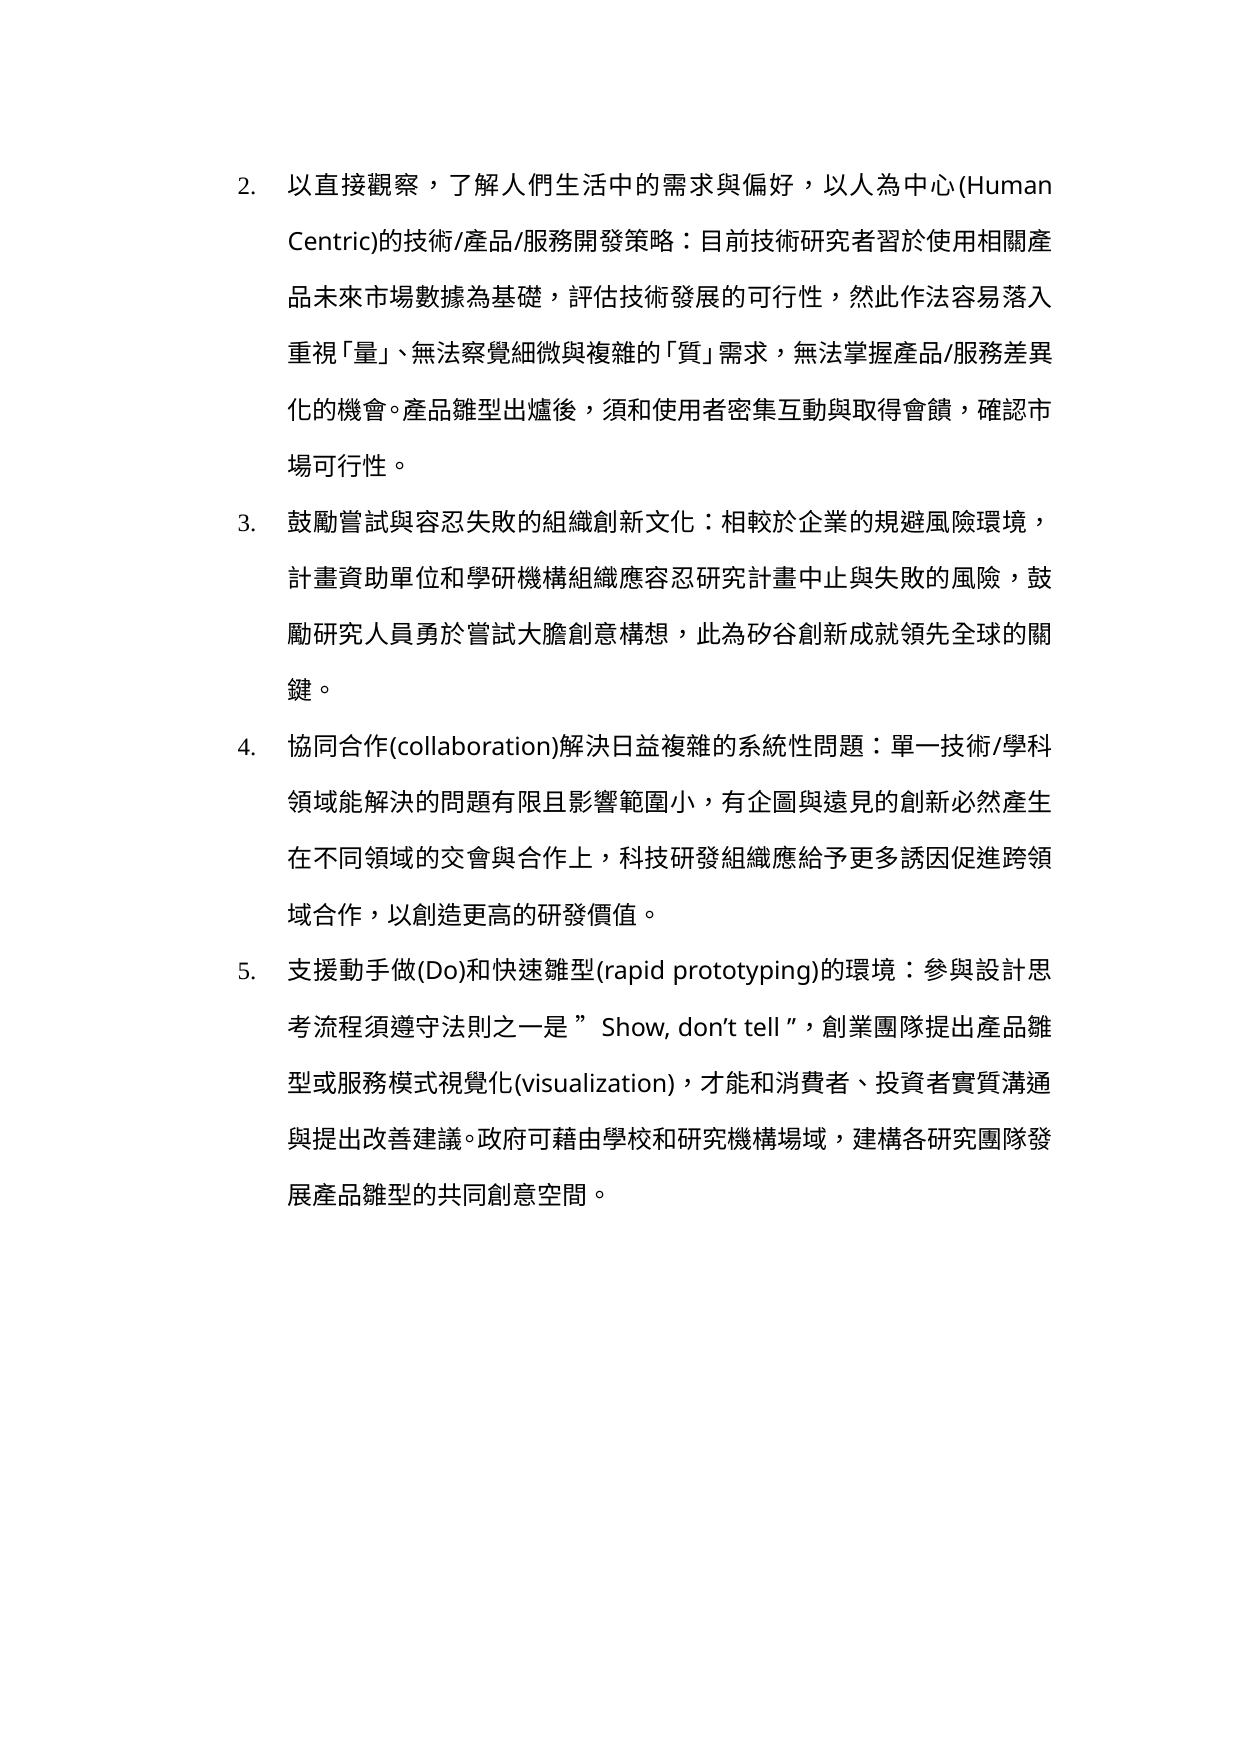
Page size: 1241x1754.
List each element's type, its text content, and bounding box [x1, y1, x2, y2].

list 鼓勵嘗試與容忍失敗的組織創新文化：相較於企業的規避風險環境，計畫資助單位和學研機構組織應容忍研究計畫中止與失敗的風險，鼓勵研究人員勇於嘗試大膽創意構想，此為矽谷創新成就領先全球的關鍵。 [237, 501, 1053, 708]
list 協同合作(collaboration)解決日益複雜的系統性問題：單一技術/學科領域能解決的問題有限且影響範圍小，有企圖與遠見的創新必然產生在不同領域的交會與合作上，科技研發組織應給予更多誘因促進跨領域合作，以創造更高的研發價值。 [237, 726, 1053, 932]
list 支援動手做(Do)和快速雛型(rapid prototyping)的環境：參與設計思考流程須遵守法則之一是 ”Show, don’t tell ”，創業團隊提出產品雛型或服務模式視覺化(visualization)，才能和消費者、投資者實質溝通與提出改善建議。政府可藉由學校和研究機構場域，建構各研究團隊發展產品雛型的共同創意空間。 [237, 950, 1053, 1213]
list 以直接觀察，了解人們生活中的需求與偏好，以人為中心(Human Centric)的技術/產品/服務開發策略：目前技術研究者習於使用相關產品未來市場數據為基礎，評估技術發展的可行性，然此作法容易落入重視「量」、無法察覺細微與複雜的「質」需求，無法掌握產品/服務差異化的機會。產品雛型出爐後，須和使用者密集互動與取得會饋，確認市場可行性。 [237, 164, 1053, 483]
